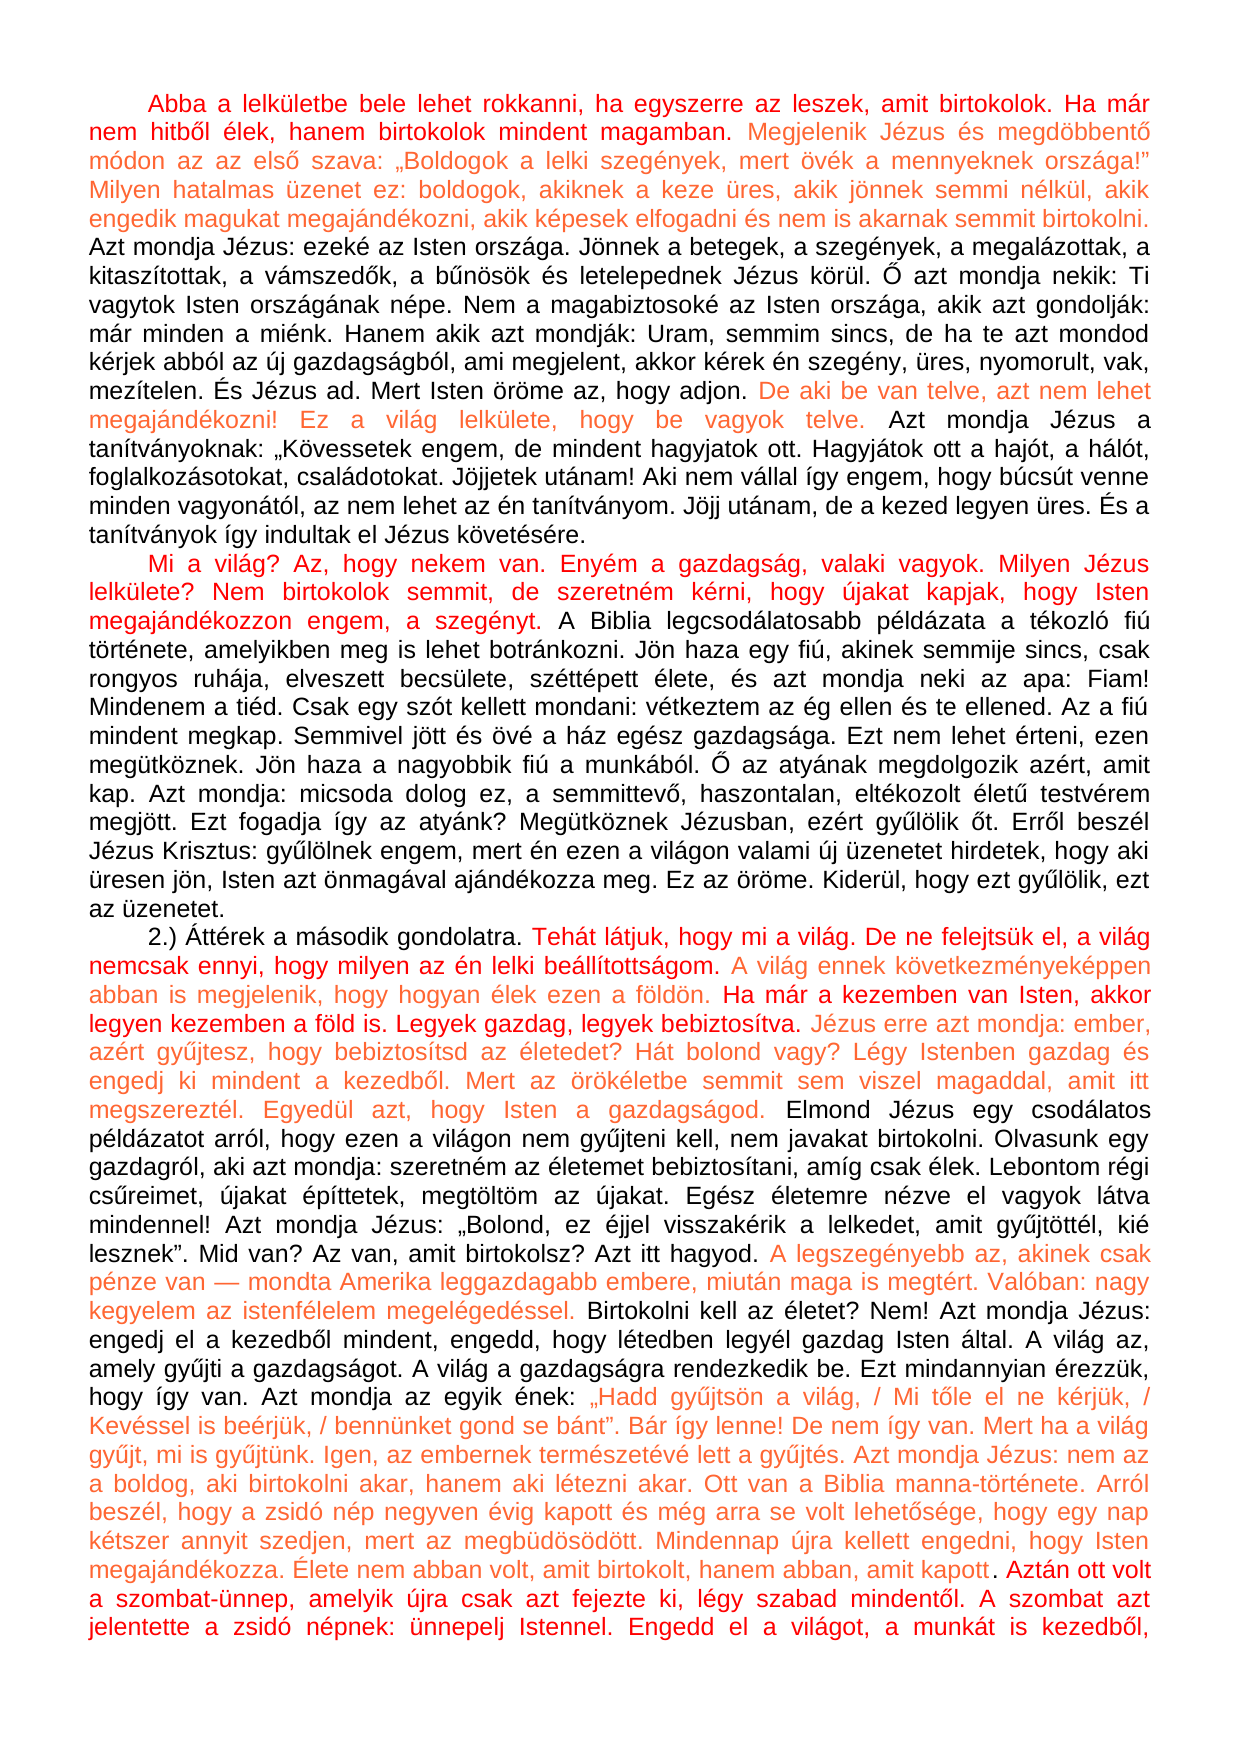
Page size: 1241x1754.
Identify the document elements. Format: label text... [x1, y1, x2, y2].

text Abba a lelkületbe bele lehet rokkanni, ha egyszerre az leszek, amit birtokolok. Ha már nem hitből élek, hanem birtokolok mindent magamban. Megjelenik Jézus és megdöbbentő módon az az első szava: „Boldogok a lelki szegények, mert övék a mennyeknek országa!” Milyen hatalmas üzenet ez: boldogok, akiknek a keze üres, akik jönnek semmi nélkül, akik engedik magukat megajándékozni, akik képesek elfogadni és nem is akarnak semmit birtokolni. Azt mondja Jézus: ezeké az Isten országa. Jönnek a betegek, a szegények, a megalázottak, a kitaszítottak, a vámszedők, a bűnösök és letelepednek Jézus körül. Ő azt mondja nekik: Ti vagytok Isten országának népe. Nem a magabiztosoké az Isten országa, akik azt gondolják: már minden a miénk. Hanem akik azt mondják: Uram, semmim sincs, de ha te azt mondod kérjek abból az új gazdagságból, ami megjelent, akkor kérek én szegény, üres, nyomorult, vak, mezítelen. És Jézus ad. Mert Isten öröme az, hogy adjon. De aki be van telve, azt nem lehet megajándékozni! Ez a világ lelkülete, hogy be vagyok telve. Azt mondja Jézus a tanítványoknak: „Kövessetek engem, de mindent hagyjatok ott. Hagyjátok ott a hajót, a hálót, foglalkozásotokat, családotokat. Jöjjetek utánam! Aki nem vállal így engem, hogy búcsút venne minden vagyonától, az nem lehet az én tanítványom. Jöjj utánam, de a kezed legyen üres. És a tanítványok így indultak el Jézus követésére. [88, 88, 1152, 548]
text 2.) Áttérek a második gondolatra. Tehát látjuk, hogy mi a világ. De ne felejtsük el, a világ nemcsak ennyi, hogy milyen az én lelki beállítottságom. A világ ennek következményeképpen abban is megjelenik, hogy hogyan élek ezen a földön. Ha már a kezemben van Isten, akkor legyen kezemben a föld is. Legyek gazdag, legyek bebiztosítva. Jézus erre azt mondja: ember, azért gyűjtesz, hogy bebiztosítsd az életedet? Hát bolond vagy? Légy Istenben gazdag és engedj ki mindent a kezedből. Mert az örökéletbe semmit sem viszel magaddal, amit itt megszereztél. Egyedül azt, hogy Isten a gazdagságod. Elmond Jézus egy csodálatos példázatot arról, hogy ezen a világon nem gyűjteni kell, nem javakat birtokolni. Olvasunk egy gazdagról, aki azt mondja: szeretném az életemet bebiztosítani, amíg csak élek. Lebontom régi csűreimet, újakat építtetek, megtöltöm az újakat. Egész életemre nézve el vagyok látva mindennel! Azt mondja Jézus: „Bolond, ez éjjel visszakérik a lelkedet, amit gyűjtöttél, kié lesznek”. Mid van? Az van, amit birtokolsz? Azt itt hagyod. A legszegényebb az, akinek csak pénze van — mondta Amerika leggazdagabb embere, miután maga is megtért. Valóban: nagy kegyelem az istenfélelem megelégedéssel. Birtokolni kell az életet? Nem! Azt mondja Jézus: engedj el a kezedből mindent, engedd, hogy létedben legyél gazdag Isten által. A világ az, amely gyűjti a gazdagságot. A világ a gazdagságra rendezkedik be. Ezt mindannyian érezzük, hogy így van. Azt mondja az egyik ének: „Hadd gyűjtsön a világ, / Mi tőle el ne kérjük, / Kevéssel is beérjük, / bennünket gond se bánt”. Bár így lenne! De nem így van. Mert ha a világ gyűjt, mi is gyűjtünk. Igen, az embernek természetévé lett a gyűjtés. Azt mondja Jézus: nem az a boldog, aki birtokolni akar, hanem aki létezni akar. Ott van a Biblia manna-története. Arról beszél, hogy a zsidó nép negyven évig kapott és még arra se volt lehetősége, hogy egy nap kétszer annyit szedjen, mert az megbüdösödött. Mindennap újra kellett engedni, hogy Isten megajándékozza. Élete nem abban volt, amit birtokolt, hanem abban, amit kapott. Aztán ott volt a szombat-ünnep, amelyik újra csak azt fejezte ki, légy szabad mindentől. A szombat azt jelentette a zsidó népnek: ünnepelj Istennel. Engedd el a világot, a munkát is kezedből, [88, 922, 1152, 1641]
text Mi a világ? Az, hogy nekem van. Enyém a gazdagság, valaki vagyok. Milyen Jézus lelkülete? Nem birtokolok semmit, de szeretném kérni, hogy újakat kapjak, hogy Isten megajándékozzon engem, a szegényt. A Biblia legcsodálatosabb példázata a tékozló fiú története, amelyikben meg is lehet botránkozni. Jön haza egy fiú, akinek semmije sincs, csak rongyos ruhája, elveszett becsülete, széttépett élete, és azt mondja neki az apa: Fiam! Mindenem a tiéd. Csak egy szót kellett mondani: vétkeztem az ég ellen és te ellened. Az a fiú mindent megkap. Semmivel jött és övé a ház egész gazdagsága. Ezt nem lehet érteni, ezen megütköznek. Jön haza a nagyobbik fiú a munkából. Ő az atyának megdolgozik azért, amit kap. Azt mondja: micsoda dolog ez, a semmittevő, haszontalan, eltékozolt életű testvérem megjött. Ezt fogadja így az atyánk? Megütköznek Jézusban, ezért gyűlölik őt. Erről beszél Jézus Krisztus: gyűlölnek engem, mert én ezen a világon valami új üzenetet hirdetek, hogy aki üresen jön, Isten azt önmagával ajándékozza meg. Ez az öröme. Kiderül, hogy ezt gyűlölik, ezt az üzenetet. [88, 548, 1152, 922]
